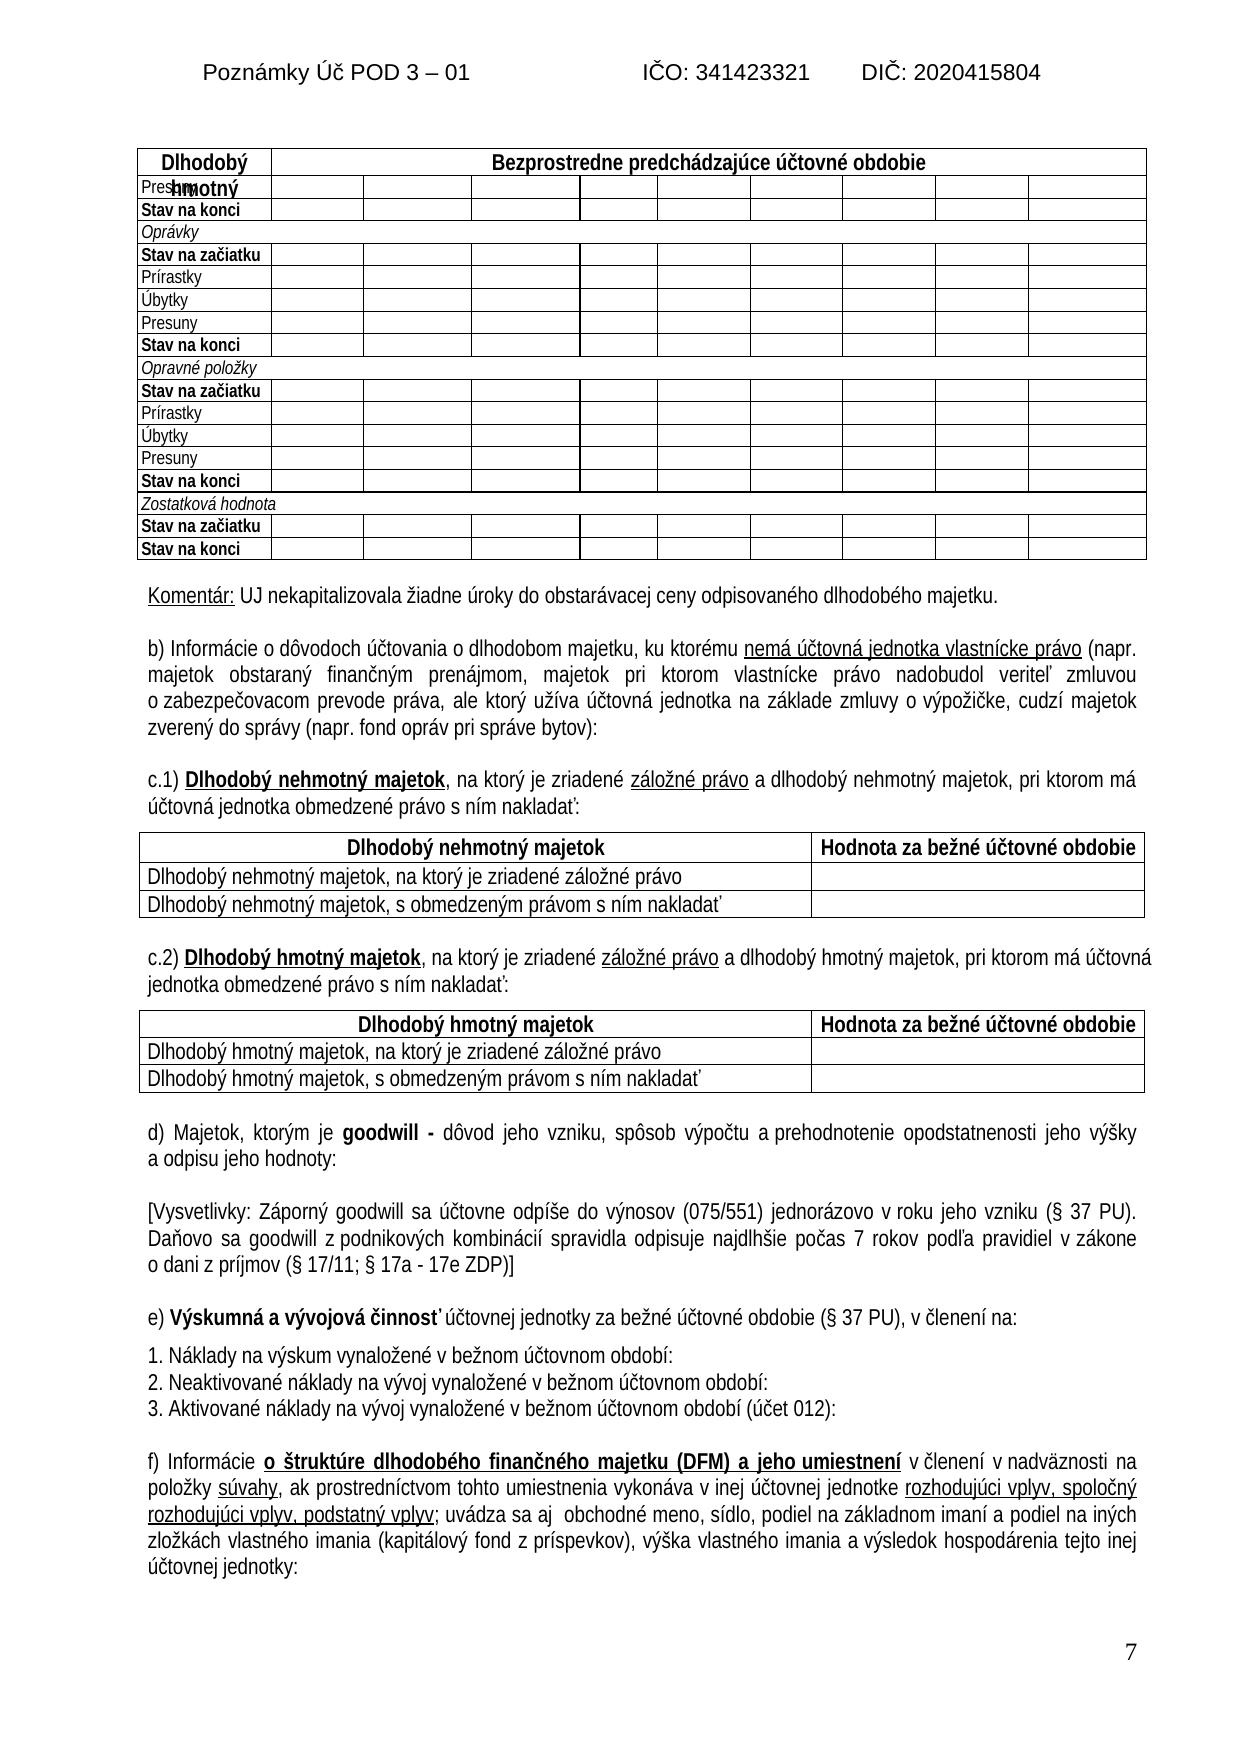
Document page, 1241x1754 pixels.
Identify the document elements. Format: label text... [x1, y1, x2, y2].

table_cell [581, 289, 657, 311]
table_cell [472, 538, 579, 559]
table_cell [658, 289, 750, 311]
table_cell [1029, 334, 1146, 356]
text c.1) Dlhodobý nehmotný majetok, na ktorý je zriadené záložné právo a dlhodobý nehmotný majetok, pri ktorom má účtovná jednotka obmedzené právo s ním nakladať: [148, 766, 1137, 819]
table_cell [1029, 515, 1146, 537]
table_header Dlhodobý hmotný majetok [138, 149, 271, 175]
table_cell [936, 199, 1028, 220]
table_cell [936, 380, 1028, 401]
table_cell [1029, 380, 1146, 401]
table_cell [272, 176, 363, 198]
table_cell [272, 244, 363, 265]
table_cell [843, 199, 935, 220]
table_cell [472, 244, 579, 265]
table_cell [658, 312, 750, 333]
table_cell [364, 244, 471, 265]
table_cell [272, 515, 363, 537]
table_cell [812, 891, 1144, 917]
table_cell [936, 447, 1028, 469]
table_cell [658, 199, 750, 220]
table_cell [1029, 199, 1146, 220]
table_cell [364, 199, 471, 220]
table_cell [581, 244, 657, 265]
table_cell [843, 266, 935, 288]
table_cell Stav na konci [138, 334, 271, 356]
table_cell [472, 312, 579, 333]
table_cell [1029, 266, 1146, 288]
table_cell [272, 538, 363, 559]
table_cell Stav na konci [138, 199, 271, 220]
text 2. Neaktivované náklady na vývoj vynaložené v bežnom účtovnom období: [148, 1369, 1137, 1395]
table_cell [364, 402, 471, 424]
table_cell [1029, 176, 1146, 198]
table_cell [364, 538, 471, 559]
table_header Dlhodobý hmotný majetok [140, 1011, 811, 1037]
table_cell [1029, 244, 1146, 265]
table_cell Stav na konci [138, 538, 271, 559]
table_cell Stav na konci [138, 470, 271, 491]
table_cell [658, 470, 750, 491]
table_cell [751, 244, 842, 265]
table_header Hodnota za bežné účtovné obdobie [812, 1011, 1144, 1037]
table_cell [364, 266, 471, 288]
table_header Bezprostredne predchádzajúce účtovné obdobie [272, 149, 1146, 175]
table_cell [843, 176, 935, 198]
table_cell [812, 1038, 1144, 1064]
table_cell [364, 515, 471, 537]
table_cell [751, 266, 842, 288]
table_cell [843, 380, 935, 401]
table_cell [581, 425, 657, 446]
table_cell [658, 515, 750, 537]
table_cell [658, 176, 750, 198]
table_cell [581, 380, 657, 401]
table_cell Dlhodobý hmotný majetok, na ktorý je zriadené záložné právo [140, 1038, 811, 1064]
table_cell [812, 1065, 1144, 1092]
table_cell [751, 312, 842, 333]
table_cell [843, 402, 935, 424]
table_cell Úbytky [138, 425, 271, 446]
table_cell [272, 334, 363, 356]
table_cell [843, 312, 935, 333]
text Komentár: UJ nekapitalizovala žiadne úroky do obstarávacej ceny odpisovaného dlhodobého majetku. [148, 582, 1137, 608]
table_cell [1029, 538, 1146, 559]
table_cell [843, 447, 935, 469]
text [Vysvetlivky: Záporný goodwill sa účtovne odpíše do výnosov (075/551) jednorázovo v roku jeho vzniku (§ 37 PU). Daňovo sa goodwill z podnikových kombinácií spravidla odpisuje najdlhšie počas 7 rokov podľa pravidiel v zákone o dani z príjmov (§ 17/11; § 17a - 17e ZDP)] [148, 1198, 1137, 1277]
table_cell Prírastky [138, 402, 271, 424]
table_cell [936, 266, 1028, 288]
table_cell [751, 380, 842, 401]
table_cell [364, 425, 471, 446]
table_cell [751, 176, 842, 198]
table_cell [581, 266, 657, 288]
text b) Informácie o dôvodoch účtovania o dlhodobom majetku, ku ktorému nemá účtovná jednotka vlastnícke právo (napr. majetok obstaraný finančným prenájmom, majetok pri ktorom vlastnícke právo nadobudol veriteľ zmluvou o zabezpečovacom prevode práva, ale ktorý užíva účtovná jednotka na základe zmluvy o výpožičke, cudzí majetok zverený do správy (napr. fond opráv pri správe bytov): [148, 634, 1137, 740]
table_cell [843, 334, 935, 356]
table_cell [936, 244, 1028, 265]
table_cell [472, 380, 579, 401]
table_cell [1029, 289, 1146, 311]
table_cell [472, 402, 579, 424]
table_cell [581, 199, 657, 220]
table_cell [272, 312, 363, 333]
table_cell [272, 380, 363, 401]
table_header Dlhodobý nehmotný majetok [140, 833, 811, 862]
table_cell [272, 289, 363, 311]
table_cell [364, 312, 471, 333]
table_cell [272, 266, 363, 288]
table_cell [751, 334, 842, 356]
table_cell Zostatková hodnota [138, 493, 1146, 514]
table_cell [843, 425, 935, 446]
table_cell [581, 176, 657, 198]
table_cell [272, 199, 363, 220]
table_cell [364, 176, 471, 198]
table_cell [1029, 402, 1146, 424]
text e) Výskumná a vývojová činnosť účtovnej jednotky za bežné účtovné obdobie (§ 37 PU), v členení na: [148, 1303, 1137, 1330]
table_cell [658, 244, 750, 265]
table_cell [936, 470, 1028, 491]
text d) Majetok, ktorým je goodwill - dôvod jeho vzniku, spôsob výpočtu a prehodnotenie opodstatnenosti jeho výšky a odpisu jeho hodnoty: [148, 1119, 1137, 1172]
table_cell [364, 447, 471, 469]
table_cell [751, 199, 842, 220]
table_cell [658, 380, 750, 401]
table_cell [658, 402, 750, 424]
table_cell [364, 289, 471, 311]
table_cell Oprávky [138, 221, 1146, 243]
table_cell [658, 447, 750, 469]
table_cell [658, 266, 750, 288]
table_cell [936, 402, 1028, 424]
table_cell [472, 289, 579, 311]
table_cell [581, 470, 657, 491]
table_cell [581, 402, 657, 424]
table_cell [272, 402, 363, 424]
table_cell [658, 425, 750, 446]
table_cell [751, 515, 842, 537]
table_cell Úbytky [138, 289, 271, 311]
table_cell [843, 538, 935, 559]
table_cell [843, 244, 935, 265]
table_cell Dlhodobý hmotný majetok, s obmedzeným právom s ním nakladať [140, 1065, 811, 1092]
table_cell [751, 425, 842, 446]
table_cell [1029, 312, 1146, 333]
text 1. Náklady na výskum vynaložené v bežnom účtovnom období: [148, 1342, 1137, 1369]
table_cell Dlhodobý nehmotný majetok, s obmedzeným právom s ním nakladať [140, 891, 811, 917]
table_cell [936, 334, 1028, 356]
table_cell Dlhodobý nehmotný majetok, na ktorý je zriadené záložné právo [140, 863, 811, 889]
table_cell [472, 425, 579, 446]
table_cell [472, 334, 579, 356]
table_cell [658, 334, 750, 356]
table_cell Prírastky [138, 266, 271, 288]
table_cell [936, 425, 1028, 446]
table_cell [751, 470, 842, 491]
table_cell [936, 289, 1028, 311]
table_cell [751, 447, 842, 469]
table_cell [843, 470, 935, 491]
text c.2) Dlhodobý hmotný majetok, na ktorý je zriadené záložné právo a dlhodobý hmotný majetok, pri ktorom má účtovná jednotka obmedzené právo s ním nakladať: [148, 944, 1152, 997]
table_cell [364, 380, 471, 401]
table_cell [472, 515, 579, 537]
text 3. Aktivované náklady na vývoj vynaložené v bežnom účtovnom období (účet 012): [148, 1395, 1137, 1421]
table_cell [751, 289, 842, 311]
table_cell [472, 176, 579, 198]
table_cell [751, 402, 842, 424]
table_cell [843, 289, 935, 311]
table_cell [1029, 447, 1146, 469]
table_cell [364, 470, 471, 491]
text f) Informácie o štruktúre dlhodobého finančného majetku (DFM) a jeho umiestnení v členení v nadväznosti na položky súvahy, ak prostredníctvom tohto umiestnenia vykonáva v inej účtovnej jednotke rozhodujúci vplyv, spoločný rozhodujúci vplyv, podstatný vplyv; uvádza sa aj obchodné meno, sídlo, podiel na základnom imaní a podiel na iných zložkách vlastného imania (kapitálový fond z príspevkov), výška vlastného imania a výsledok hospodárenia tejto inej účtovnej jednotky: [148, 1448, 1137, 1579]
table_cell [581, 515, 657, 537]
table_cell Opravné položky [138, 357, 1146, 378]
table_cell Presuny [138, 176, 271, 198]
table_cell [364, 334, 471, 356]
table_cell Stav na začiatku [138, 244, 271, 265]
table_cell [936, 515, 1028, 537]
table_cell [272, 470, 363, 491]
table_cell [936, 312, 1028, 333]
table_cell [472, 266, 579, 288]
table_cell [272, 447, 363, 469]
table_cell [658, 538, 750, 559]
table_cell [751, 538, 842, 559]
table_cell [581, 538, 657, 559]
table_cell Stav na začiatku [138, 515, 271, 537]
table_cell [472, 199, 579, 220]
table_cell [581, 334, 657, 356]
table_cell [272, 425, 363, 446]
table_cell Stav na začiatku [138, 380, 271, 401]
table_cell Presuny [138, 447, 271, 469]
table_cell [812, 863, 1144, 889]
table_cell [843, 515, 935, 537]
table_cell [581, 447, 657, 469]
table_cell [936, 176, 1028, 198]
table_cell [1029, 470, 1146, 491]
table_header Hodnota za bežné účtovné obdobie [812, 833, 1144, 862]
table_cell [936, 538, 1028, 559]
table_cell [1029, 425, 1146, 446]
table_cell [472, 447, 579, 469]
table_cell Presuny [138, 312, 271, 333]
table_cell [581, 312, 657, 333]
table_cell [472, 470, 579, 491]
